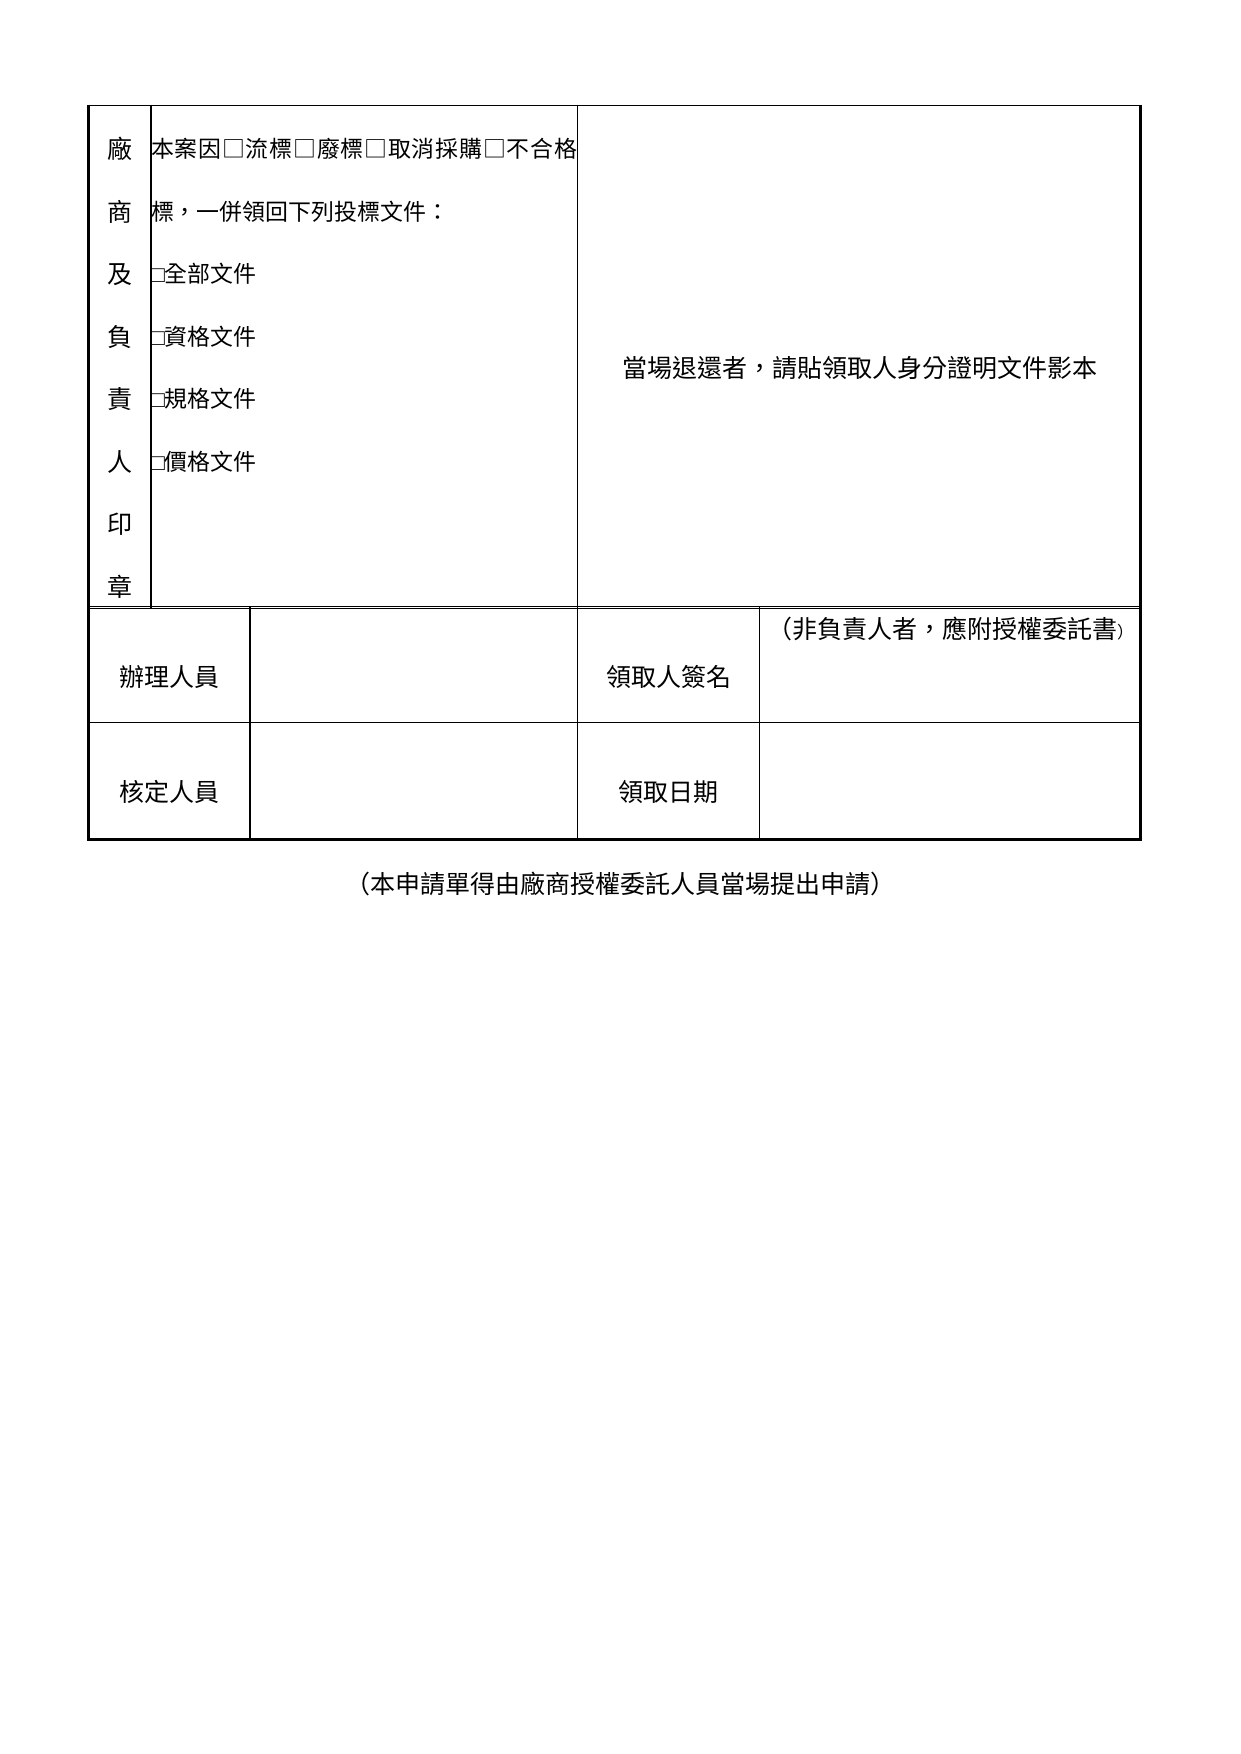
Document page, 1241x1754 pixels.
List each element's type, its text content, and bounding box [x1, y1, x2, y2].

text （本申請單得由廠商授權委託人員當場提出申請） [89, 841, 1152, 903]
table_cell 核定人員 [90, 723, 249, 837]
table_cell 本案因□流標□廢標□取消採購□不合格標，一併領回下列投標文件： □全部文件 □資格文件 □規格文件 □價格文件 [152, 106, 577, 606]
table_cell [251, 723, 577, 837]
table_cell （非負責人者，應附授權委託書） [760, 609, 1139, 722]
table_cell [760, 723, 1139, 837]
table_cell 廠商及負責人印章 [90, 106, 150, 606]
table_cell 辦理人員 [90, 609, 249, 722]
table_cell 當場退還者，請貼領取人身分證明文件影本 [578, 106, 1139, 606]
table_cell 領取日期 [578, 723, 759, 837]
table_cell 領取人簽名 [578, 609, 759, 722]
table_cell [251, 609, 577, 722]
